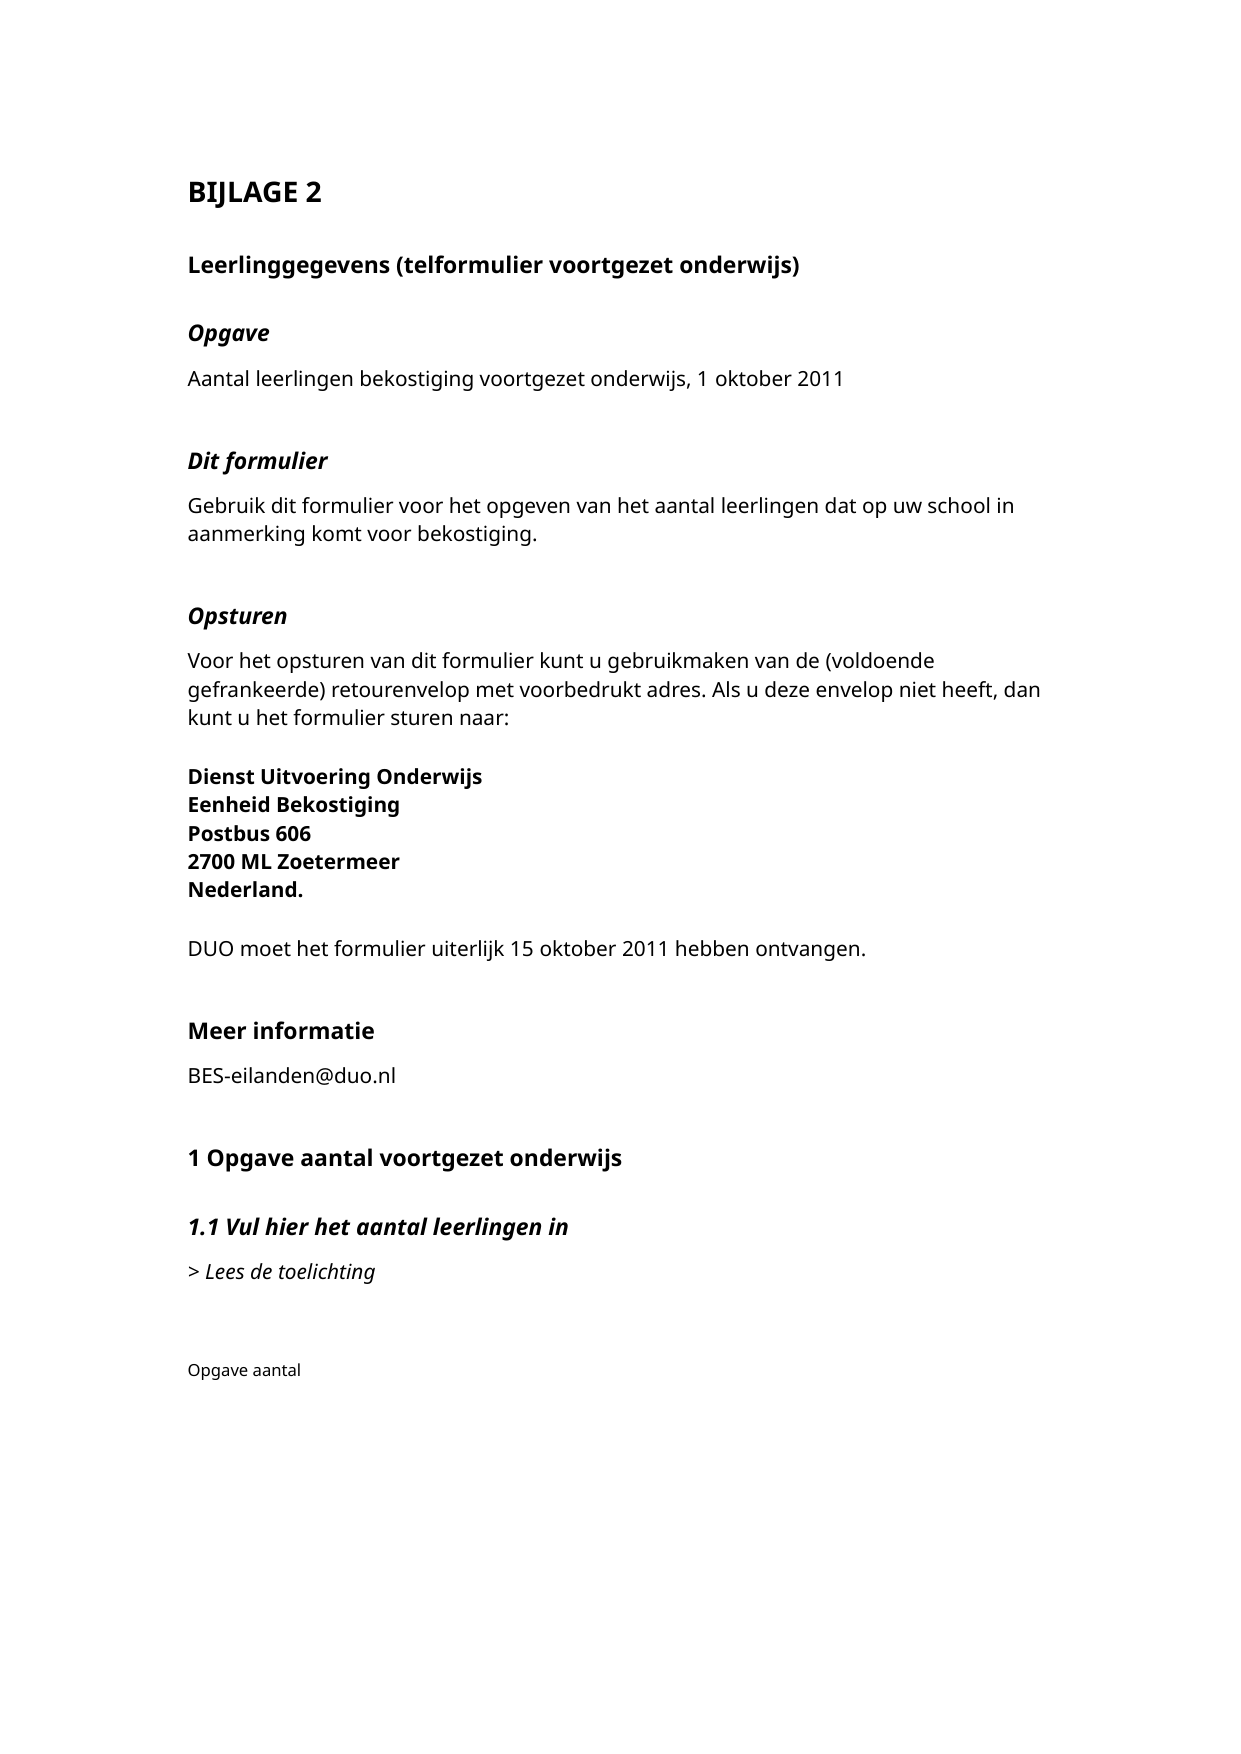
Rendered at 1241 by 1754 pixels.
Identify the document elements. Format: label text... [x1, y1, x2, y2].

text 2700 ML Zoetermeer [187, 847, 1053, 876]
text DUO moet het formulier uiterlijk 15 oktober 2011 hebben ontvangen. [187, 934, 1053, 962]
text Dienst Uitvoering Onderwijs [187, 762, 1053, 790]
text Eenheid Bekostiging [187, 790, 1053, 819]
table_header Opgave aantal [188, 1359, 421, 1417]
subtitle Opgave [187, 317, 1053, 349]
text Nederland. [187, 876, 1053, 904]
table_header [421, 1359, 1053, 1417]
text Gebruik dit formulier voor het opgeven van het aantal leerlingen dat op uw school in aanmerking komt voor bekostiging. [187, 491, 1053, 548]
subtitle 1.1 Vul hier het aantal leerlingen in [187, 1211, 1053, 1242]
text Postbus 606 [187, 819, 1053, 847]
text BES-eilanden@duo.nl [187, 1061, 1053, 1089]
subtitle BIJLAGE 2 [187, 172, 1053, 211]
subtitle Leerlinggegevens (telformulier voortgezet onderwijs) [187, 249, 1053, 280]
subtitle Dit formulier [187, 444, 1053, 476]
subtitle 1 Opgave aantal voortgezet onderwijs [187, 1142, 1053, 1173]
subtitle Meer informatie [187, 1015, 1053, 1046]
text > Lees de toelichting [187, 1257, 1053, 1286]
subtitle Opsturen [187, 600, 1053, 631]
text Voor het opsturen van dit formulier kunt u gebruikmaken van de (voldoende gefrankeerde) retourenvelop met voorbedrukt adres. Als u deze envelop niet heeft, dan kunt u het formulier sturen naar: [187, 646, 1053, 732]
text Aantal leerlingen bekostiging voortgezet onderwijs, 1 oktober 2011 [187, 364, 1053, 392]
